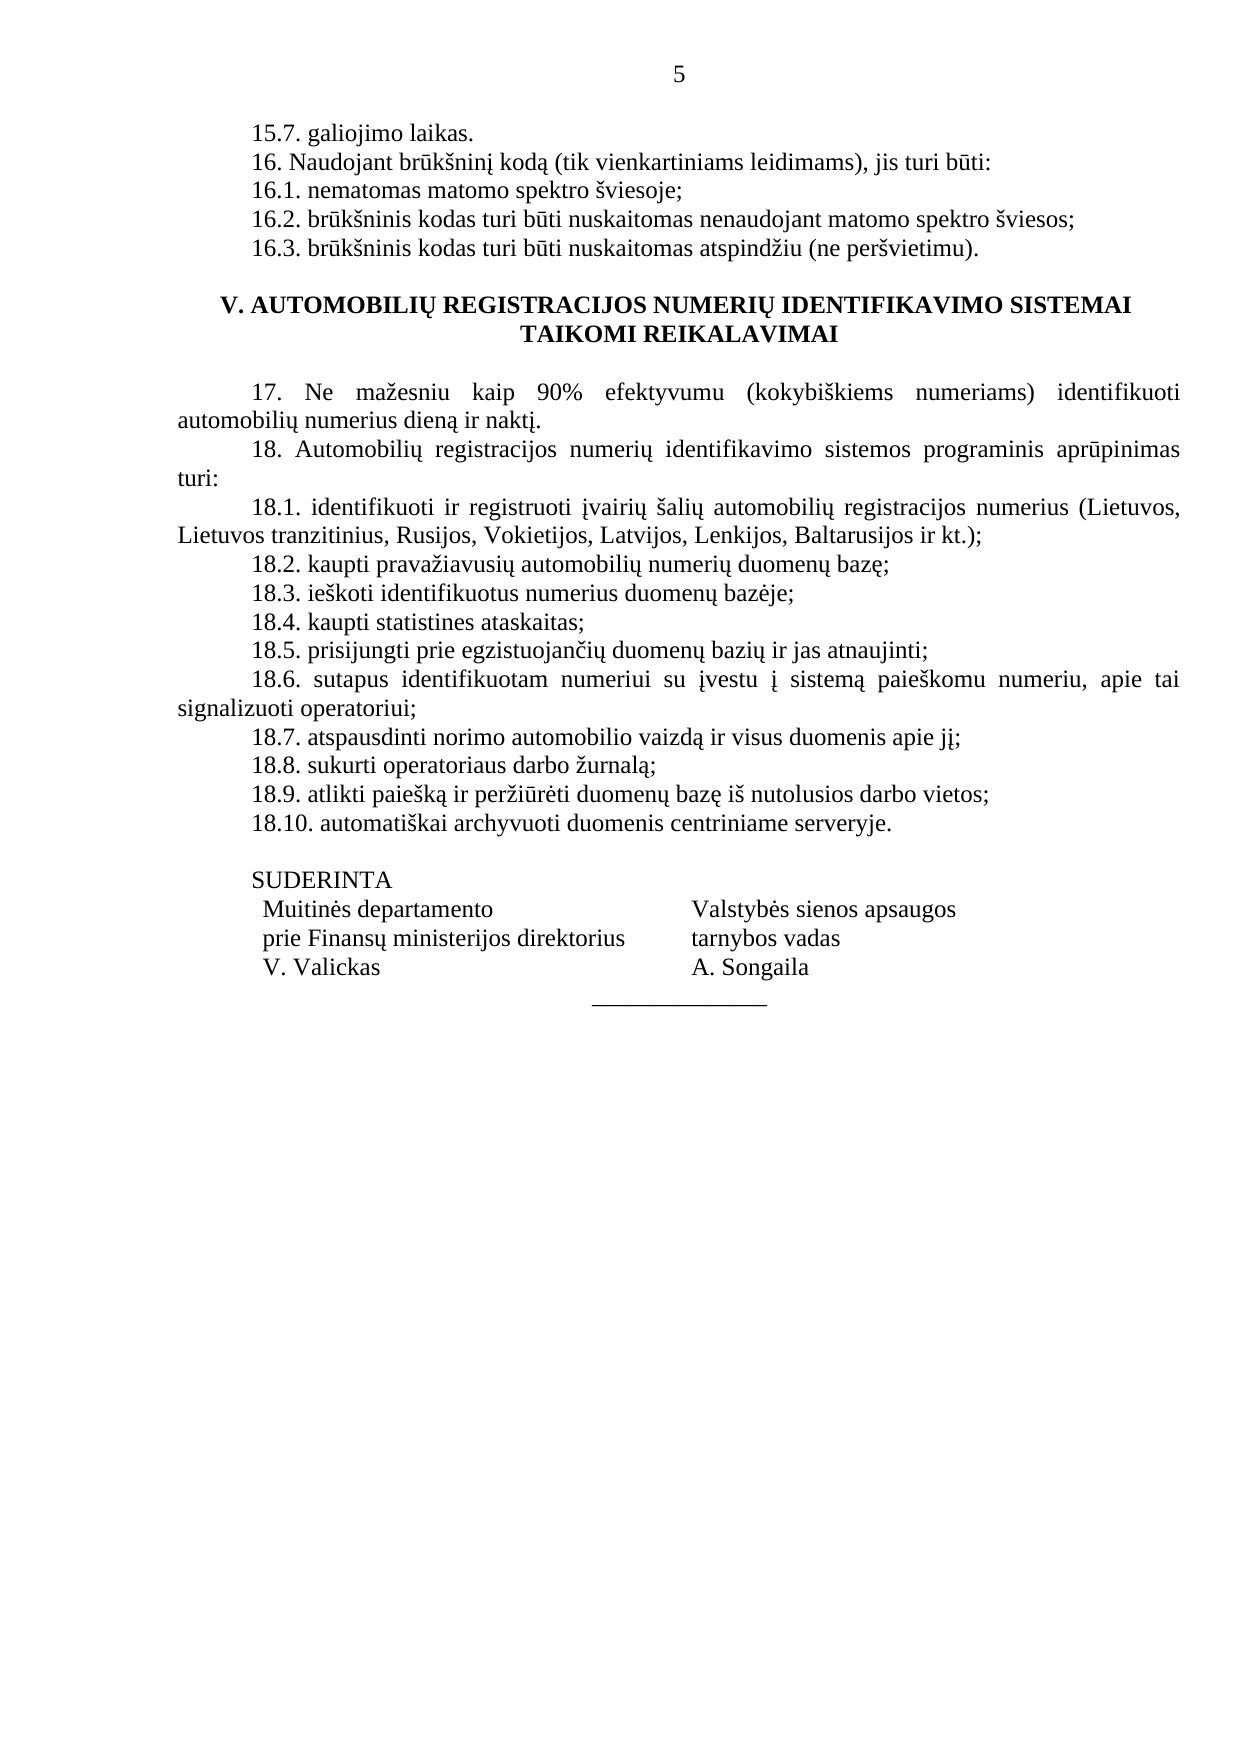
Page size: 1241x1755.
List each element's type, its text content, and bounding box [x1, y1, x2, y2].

table_cell V. Valickas [177, 952, 680, 981]
text 16.2. brūkšninis kodas turi būti nuskaitomas nenaudojant matomo spektro šviesos; [177, 204, 1181, 233]
text 18.10. automatiškai archyvuoti duomenis centriniame serveryje. [177, 808, 1181, 837]
text V. AUTOMOBILIŲ REGISTRACIJOS NUMERIŲ IDENTIFIKAVIMO SISTEMAI [177, 291, 1181, 319]
text 18.3. ieškoti identifikuotus numerius duomenų bazėje; [177, 578, 1181, 607]
text 18.1. identifikuoti ir registruoti įvairių šalių automobilių registracijos numerius (Lietuvos, Lietuvos tranzitinius, Rusijos, Vokietijos, Latvijos, Lenkijos, Baltarusijos ir kt.); [177, 492, 1181, 549]
text 18.8. sukurti operatoriaus darbo žurnalą; [177, 751, 1181, 779]
text 17. Ne mažesniu kaip 90% efektyvumu (kokybiškiems numeriams) identifikuoti automobilių numerius dieną ir naktį. [177, 377, 1181, 434]
text ______________ [177, 981, 1181, 1009]
table_header Valstybės sienos apsaugos [680, 894, 1181, 923]
text 16. Naudojant brūkšninį kodą (tik vienkartiniams leidimams), jis turi būti: [177, 147, 1181, 176]
text SUDERINTA [177, 866, 1181, 894]
text 16.1. nematomas matomo spektro šviesoje; [177, 176, 1181, 204]
text 18.9. atlikti paiešką ir peržiūrėti duomenų bazę iš nutolusios darbo vietos; [177, 779, 1181, 808]
text 18.5. prisijungti prie egzistuojančių duomenų bazių ir jas atnaujinti; [177, 636, 1181, 664]
text 15.7. galiojimo laikas. [177, 118, 1181, 147]
text 18. Automobilių registracijos numerių identifikavimo sistemos programinis aprūpinimas turi: [177, 434, 1181, 492]
text 18.2. kaupti pravažiavusių automobilių numerių duomenų bazę; [177, 549, 1181, 578]
table_cell prie Finansų ministerijos direktorius [177, 923, 680, 952]
text TAIKOMI REIKALAVIMAI [177, 319, 1181, 348]
text 16.3. brūkšninis kodas turi būti nuskaitomas atspindžiu (ne peršvietimu). [177, 233, 1181, 262]
text 18.4. kaupti statistines ataskaitas; [177, 607, 1181, 636]
table_cell A. Songaila [680, 952, 1181, 981]
table_header Muitinės departamento [177, 894, 680, 923]
table_cell tarnybos vadas [680, 923, 1181, 952]
text 18.6. sutapus identifikuotam numeriui su įvestu į sistemą paieškomu numeriu, apie tai signalizuoti operatoriui; [177, 664, 1181, 722]
text 18.7. atspausdinti norimo automobilio vaizdą ir visus duomenis apie jį; [177, 722, 1181, 751]
